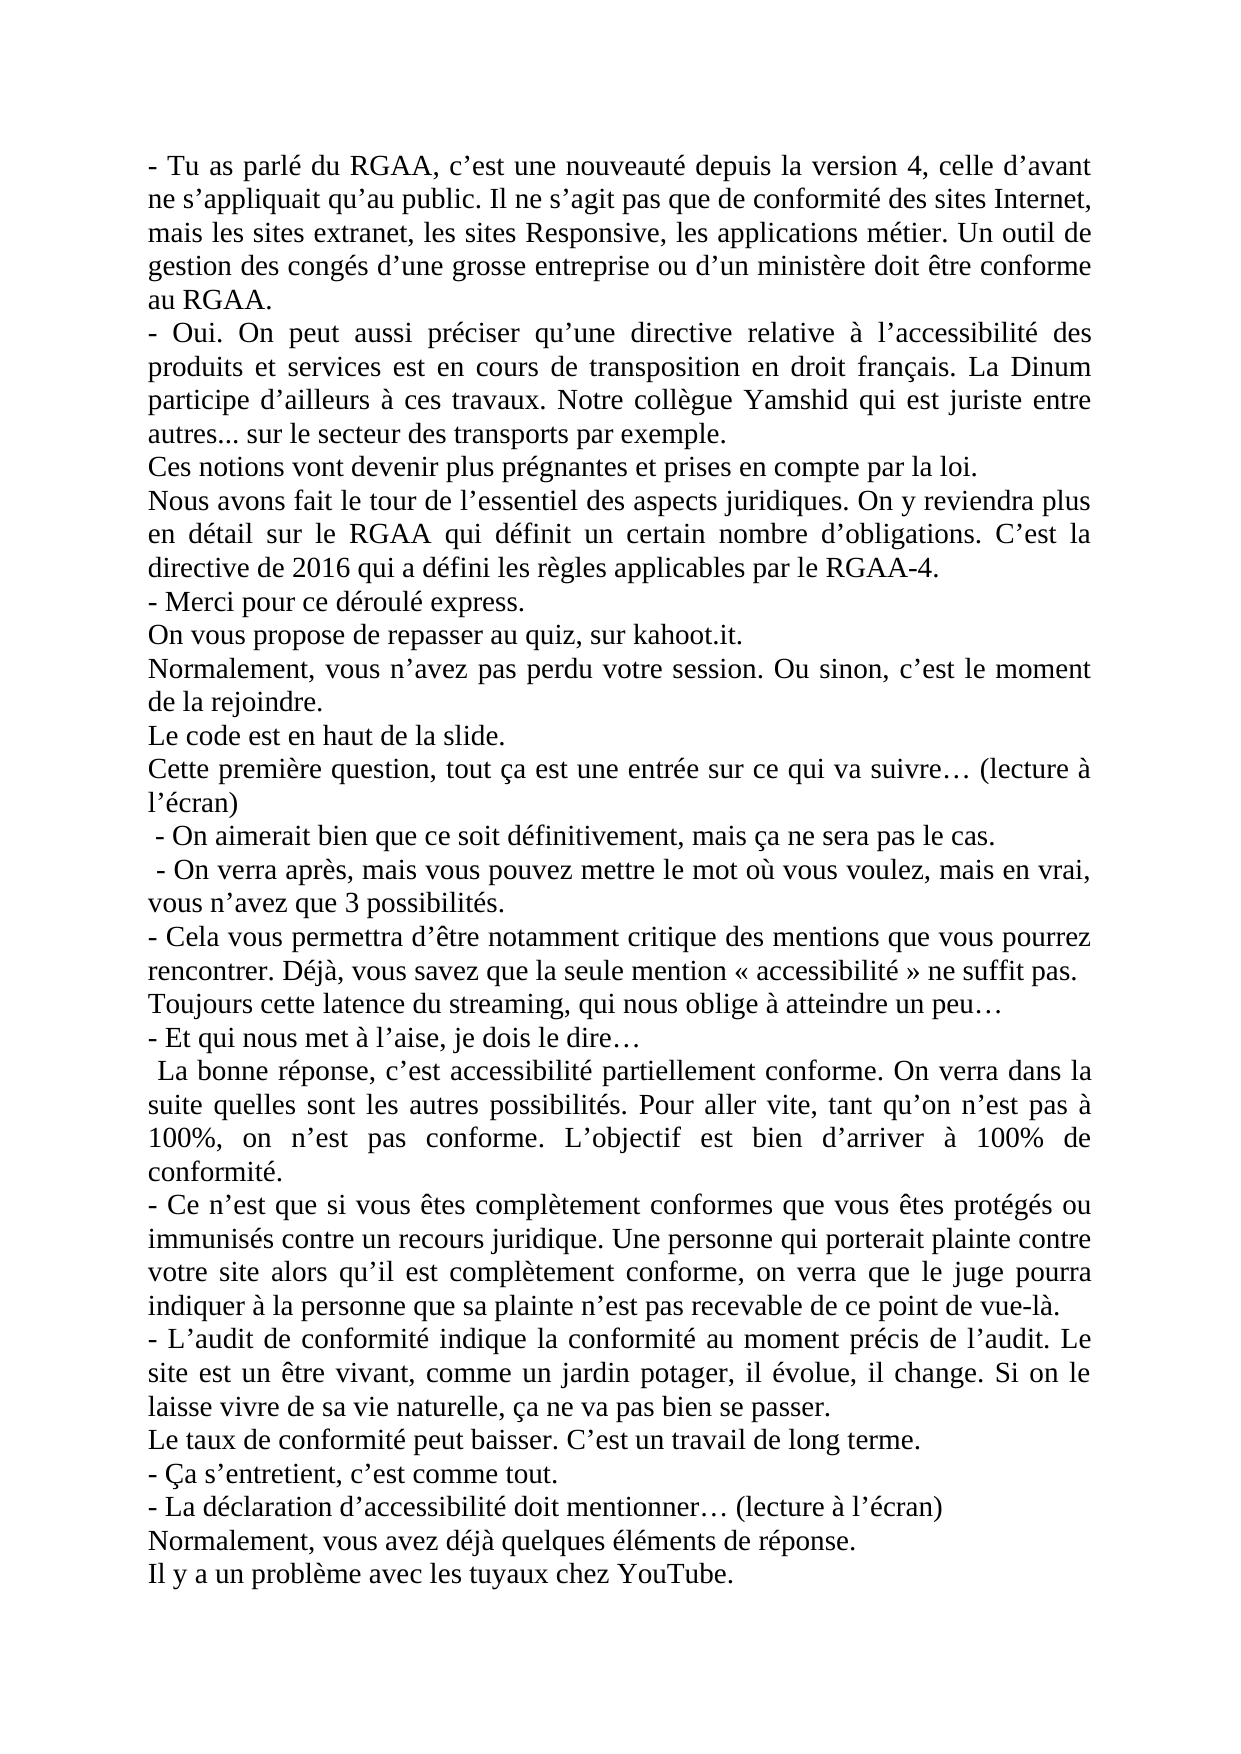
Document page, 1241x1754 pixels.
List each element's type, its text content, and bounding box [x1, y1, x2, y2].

text Normalement, vous avez déjà quelques éléments de réponse. [148, 1523, 1093, 1556]
text - Ça s’entretient, c’est comme tout. [148, 1456, 1093, 1489]
text Normalement, vous n’avez pas perdu votre session. Ou sinon, c’est le moment de la rejoindre. [148, 651, 1093, 718]
text - On aimerait bien que ce soit définitivement, mais ça ne sera pas le cas. [148, 818, 1093, 852]
text Il y a un problème avec les tuyaux chez YouTube. [148, 1556, 1093, 1590]
text - Merci pour ce déroulé express. [148, 584, 1093, 617]
text - La déclaration d’accessibilité doit mentionner… (lecture à l’écran) [148, 1489, 1093, 1523]
text Toujours cette latence du streaming, qui nous oblige à atteindre un peu… [148, 986, 1093, 1020]
text Ces notions vont devenir plus prégnantes et prises en compte par la loi. [148, 449, 1093, 483]
text - Oui. On peut aussi préciser qu’une directive relative à l’accessibilité des produits et services est en cours de transposition en droit français. La Dinum participe d’ailleurs à ces travaux. Notre collègue Yamshid qui est juriste entre autres... sur le secteur des transports par exemple. [148, 315, 1093, 449]
text - Et qui nous met à l’aise, je dois le dire… [148, 1020, 1093, 1053]
text - Tu as parlé du RGAA, c’est une nouveauté depuis la version 4, celle d’avant ne s’appliquait qu’au public. Il ne s’agit pas que de conformité des sites Internet, mais les sites extranet, les sites Responsive, les applications métier. Un outil de gestion des congés d’une grosse entreprise ou d’un ministère doit être conforme au RGAA. [148, 148, 1093, 315]
text Le taux de conformité peut baisser. C’est un travail de long terme. [148, 1422, 1093, 1456]
text - Ce n’est que si vous êtes complètement conformes que vous êtes protégés ou immunisés contre un recours juridique. Une personne qui porterait plainte contre votre site alors qu’il est complètement conforme, on verra que le juge pourra indiquer à la personne que sa plainte n’est pas recevable de ce point de vue-là. [148, 1187, 1093, 1322]
text - On verra après, mais vous pouvez mettre le mot où vous voulez, mais en vrai, vous n’avez que 3 possibilités. [148, 852, 1093, 919]
text Cette première question, tout ça est une entrée sur ce qui va suivre… (lecture à l’écran) [148, 751, 1093, 818]
text On vous propose de repasser au quiz, sur kahoot.it. [148, 617, 1093, 651]
text La bonne réponse, c’est accessibilité partiellement conforme. On verra dans la suite quelles sont les autres possibilités. Pour aller vite, tant qu’on n’est pas à 100%, on n’est pas conforme. L’objectif est bien d’arriver à 100% de conformité. [148, 1053, 1093, 1187]
text Nous avons fait le tour de l’essentiel des aspects juridiques. On y reviendra plus en détail sur le RGAA qui définit un certain nombre d’obligations. C’est la directive de 2016 qui a défini les règles applicables par le RGAA-4. [148, 483, 1093, 584]
text - Cela vous permettra d’être notamment critique des mentions que vous pourrez rencontrer. Déjà, vous savez que la seule mention « accessibilité » ne suffit pas. [148, 919, 1093, 986]
text Le code est en haut de la slide. [148, 718, 1093, 751]
text - L’audit de conformité indique la conformité au moment précis de l’audit. Le site est un être vivant, comme un jardin potager, il évolue, il change. Si on le laisse vivre de sa vie naturelle, ça ne va pas bien se passer. [148, 1322, 1093, 1422]
